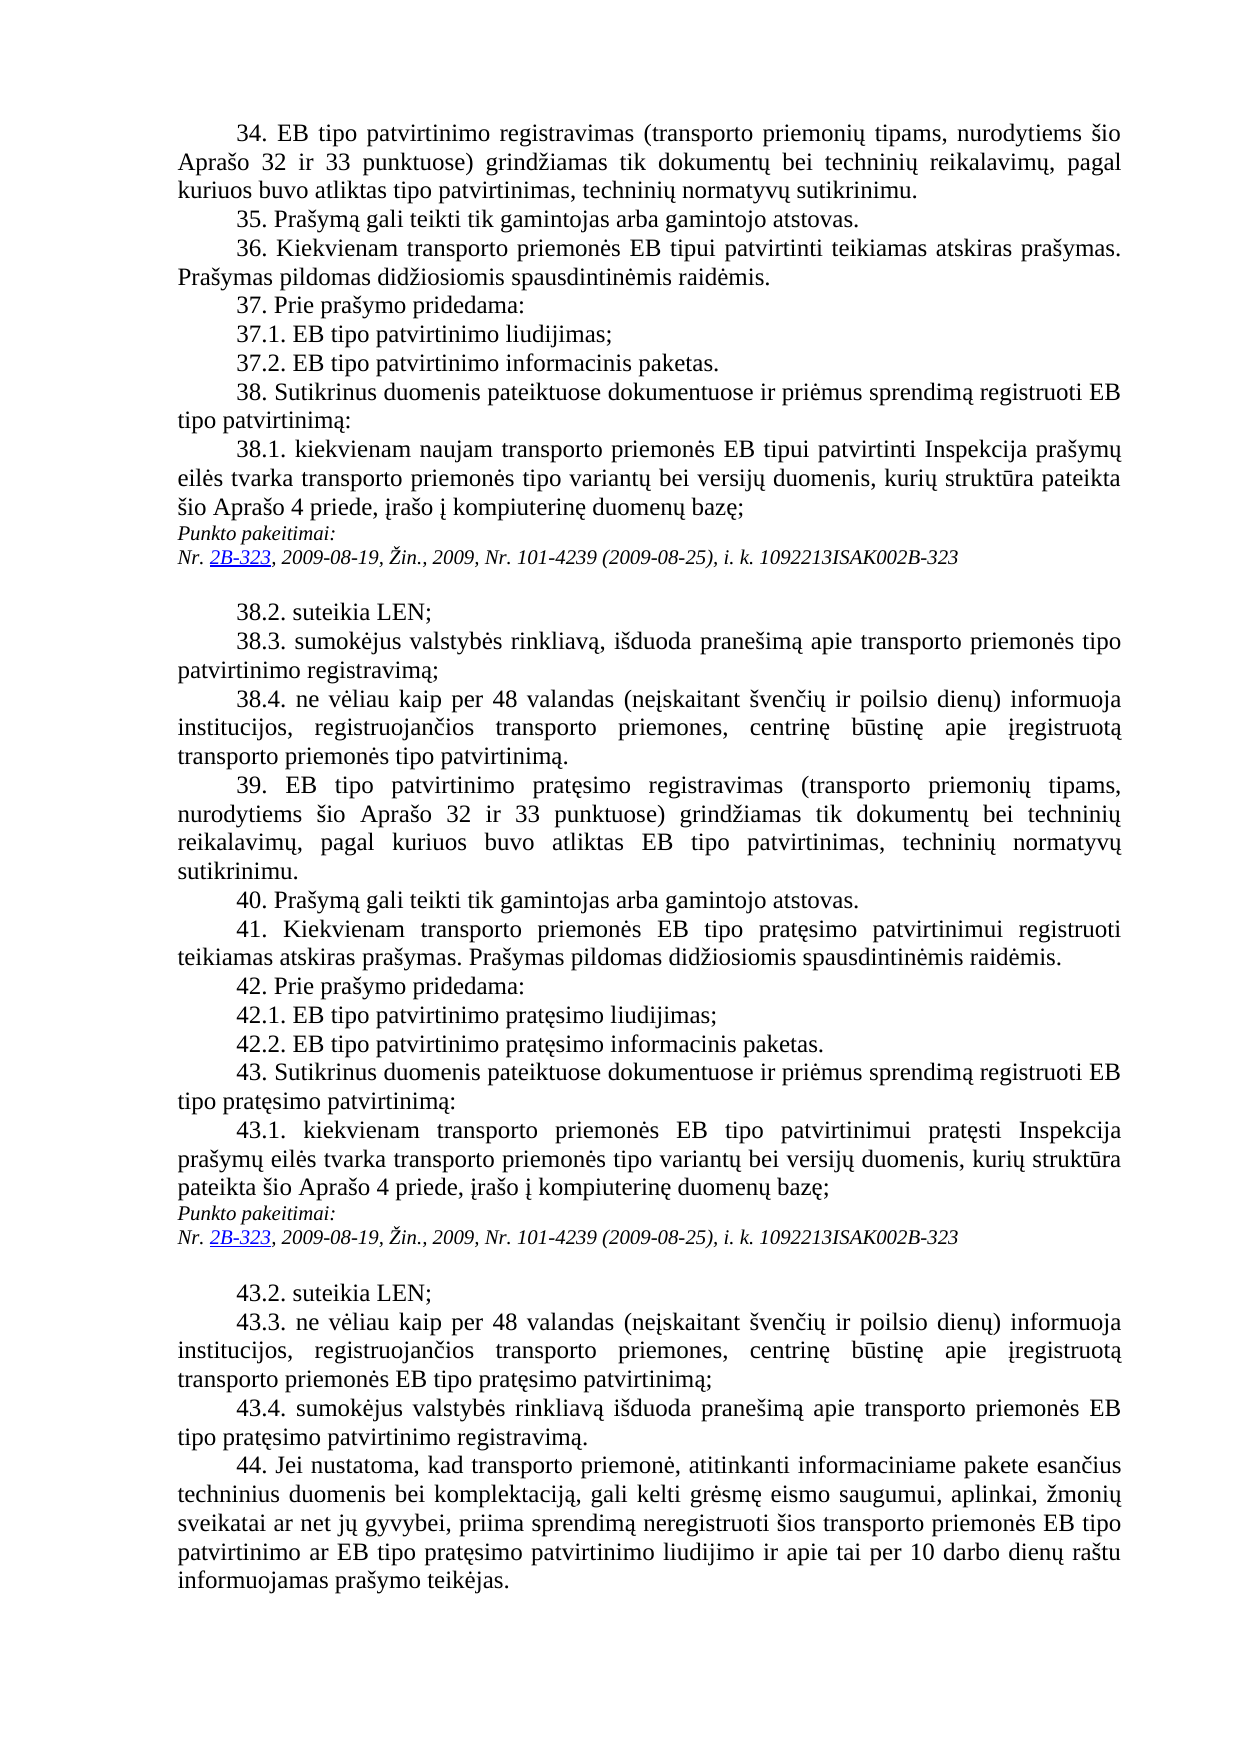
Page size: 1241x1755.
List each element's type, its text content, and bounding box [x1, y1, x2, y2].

text 34. EB tipo patvirtinimo registravimas (transporto priemonių tipams, nurodytiems šio Aprašo 32 ir 33 punktuose) grindžiamas tik dokumentų bei techninių reikalavimų, pagal kuriuos buvo atliktas tipo patvirtinimas, techninių normatyvų sutikrinimu. [177, 118, 1122, 204]
text 35. Prašymą gali teikti tik gamintojas arba gamintojo atstovas. [177, 204, 1122, 233]
text 43. Sutikrinus duomenis pateiktuose dokumentuose ir priėmus sprendimą registruoti EB tipo pratęsimo patvirtinimą: [177, 1057, 1122, 1115]
text 38. Sutikrinus duomenis pateiktuose dokumentuose ir priėmus sprendimą registruoti EB tipo patvirtinimą: [177, 377, 1122, 434]
text Nr. 2B-323, 2009-08-19, Žin., 2009, Nr. 101-4239 (2009-08-25), i. k. 1092213ISAK002B-323 [177, 1225, 1122, 1249]
text 43.2. suteikia LEN; [177, 1278, 1122, 1307]
text 42. Prie prašymo pridedama: [177, 971, 1122, 1000]
text 39. EB tipo patvirtinimo pratęsimo registravimas (transporto priemonių tipams, nurodytiems šio Aprašo 32 ir 33 punktuose) grindžiamas tik dokumentų bei techninių reikalavimų, pagal kuriuos buvo atliktas EB tipo patvirtinimas, techninių normatyvų sutikrinimu. [177, 770, 1122, 885]
text 37. Prie prašymo pridedama: [177, 291, 1122, 319]
text 41. Kiekvienam transporto priemonės EB tipo pratęsimo patvirtinimui registruoti teikiamas atskiras prašymas. Prašymas pildomas didžiosiomis spausdintinėmis raidėmis. [177, 914, 1122, 971]
text 36. Kiekvienam transporto priemonės EB tipui patvirtinti teikiamas atskiras prašymas. Prašymas pildomas didžiosiomis spausdintinėmis raidėmis. [177, 233, 1122, 291]
text 43.1. kiekvienam transporto priemonės EB tipo patvirtinimui pratęsti Inspekcija prašymų eilės tvarka transporto priemonės tipo variantų bei versijų duomenis, kurių struktūra pateikta šio Aprašo 4 priede, įrašo į kompiuterinę duomenų bazę; [177, 1115, 1122, 1201]
text 38.4. ne vėliau kaip per 48 valandas (neįskaitant švenčių ir poilsio dienų) informuoja institucijos, registruojančios transporto priemones, centrinę būstinę apie įregistruotą transporto priemonės tipo patvirtinimą. [177, 684, 1122, 770]
text 37.1. EB tipo patvirtinimo liudijimas; [177, 319, 1122, 348]
text 43.3. ne vėliau kaip per 48 valandas (neįskaitant švenčių ir poilsio dienų) informuoja institucijos, registruojančios transporto priemones, centrinę būstinę apie įregistruotą transporto priemonės EB tipo pratęsimo patvirtinimą; [177, 1307, 1122, 1393]
text 42.2. EB tipo patvirtinimo pratęsimo informacinis paketas. [177, 1029, 1122, 1057]
text 38.3. sumokėjus valstybės rinkliavą, išduoda pranešimą apie transporto priemonės tipo patvirtinimo registravimą; [177, 626, 1122, 684]
text Nr. 2B-323, 2009-08-19, Žin., 2009, Nr. 101-4239 (2009-08-25), i. k. 1092213ISAK002B-323 [177, 545, 1122, 569]
text 42.1. EB tipo patvirtinimo pratęsimo liudijimas; [177, 1000, 1122, 1029]
text 44. Jei nustatoma, kad transporto priemonė, atitinkanti informaciniame pakete esančius techninius duomenis bei komplektaciją, gali kelti grėsmę eismo saugumui, aplinkai, žmonių sveikatai ar net jų gyvybei, priima sprendimą neregistruoti šios transporto priemonės EB tipo patvirtinimo ar EB tipo pratęsimo patvirtinimo liudijimo ir apie tai per 10 darbo dienų raštu informuojamas prašymo teikėjas. [177, 1451, 1122, 1594]
text 40. Prašymą gali teikti tik gamintojas arba gamintojo atstovas. [177, 885, 1122, 914]
text 38.1. kiekvienam naujam transporto priemonės EB tipui patvirtinti Inspekcija prašymų eilės tvarka transporto priemonės tipo variantų bei versijų duomenis, kurių struktūra pateikta šio Aprašo 4 priede, įrašo į kompiuterinę duomenų bazę; [177, 434, 1122, 521]
text 37.2. EB tipo patvirtinimo informacinis paketas. [177, 348, 1122, 377]
text Punkto pakeitimai: [177, 521, 1122, 545]
text 38.2. suteikia LEN; [177, 597, 1122, 626]
text 43.4. sumokėjus valstybės rinkliavą išduoda pranešimą apie transporto priemonės EB tipo pratęsimo patvirtinimo registravimą. [177, 1393, 1122, 1451]
text Punkto pakeitimai: [177, 1201, 1122, 1225]
